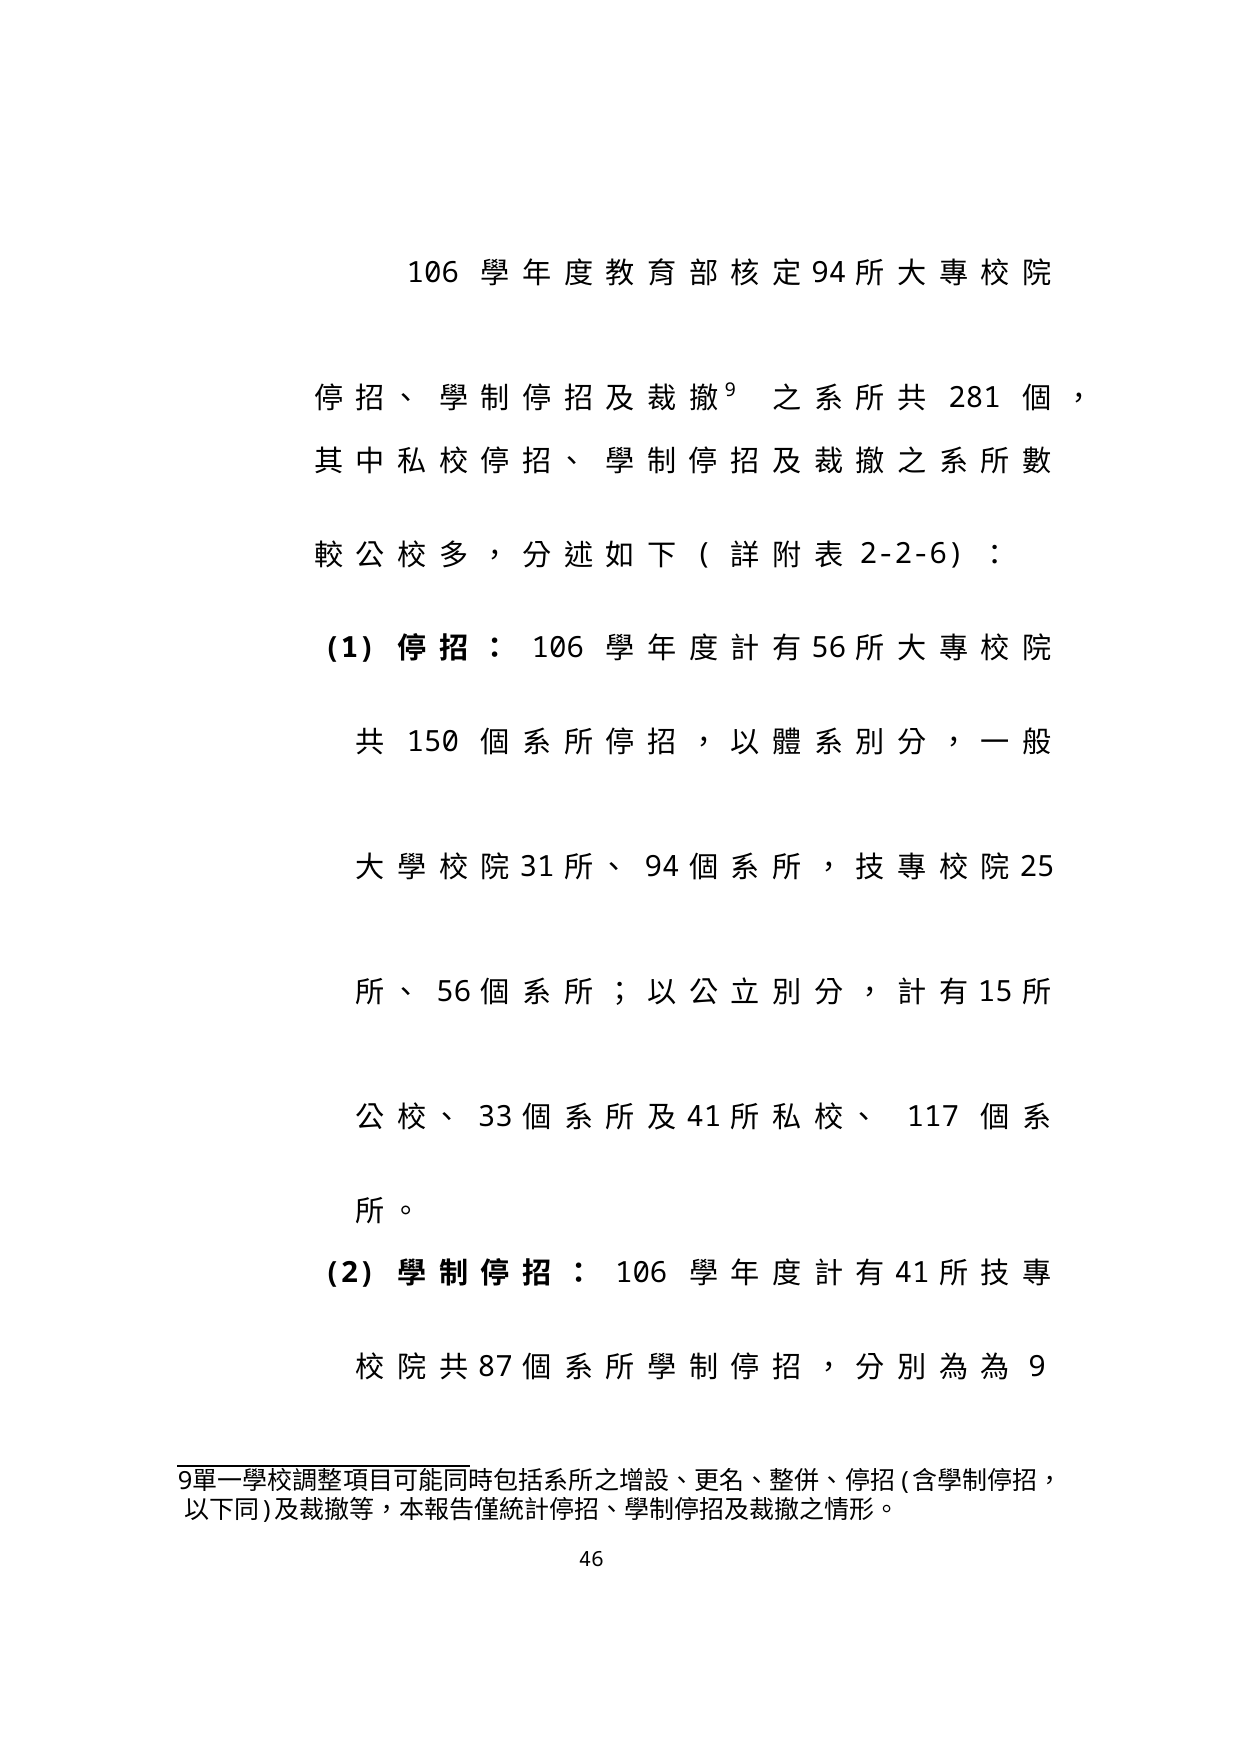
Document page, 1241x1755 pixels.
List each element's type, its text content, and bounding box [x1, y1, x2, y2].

text 106學年度教育部核定94所大專校院停招、學制停招及裁撤之系所共281個，其中私校停招、學制停招及裁撤之系所數較公校多，分述如下(詳附表2-2-6)： [301, 229, 1058, 604]
text (1)停招：106學年度計有56所大專校院共150個系所停招，以體系別分，一般大學校院31所、94個系所，技專校院25所、56個系所；以公立別分，計有15所公校、33個系所及41所私校、117個系所。 [301, 604, 1058, 1229]
text (2)學制停招：106學年度計有41所技專校院共87個系所學制停招，分別為為9 [301, 1229, 1058, 1417]
text 單一學校調整項目可能同時包括系所之增設、更名、整併、停招(含學制停招，以下同)及裁撤等，本報告僅統計停招、學制停招及裁撤之情形。 [177, 1466, 1063, 1525]
